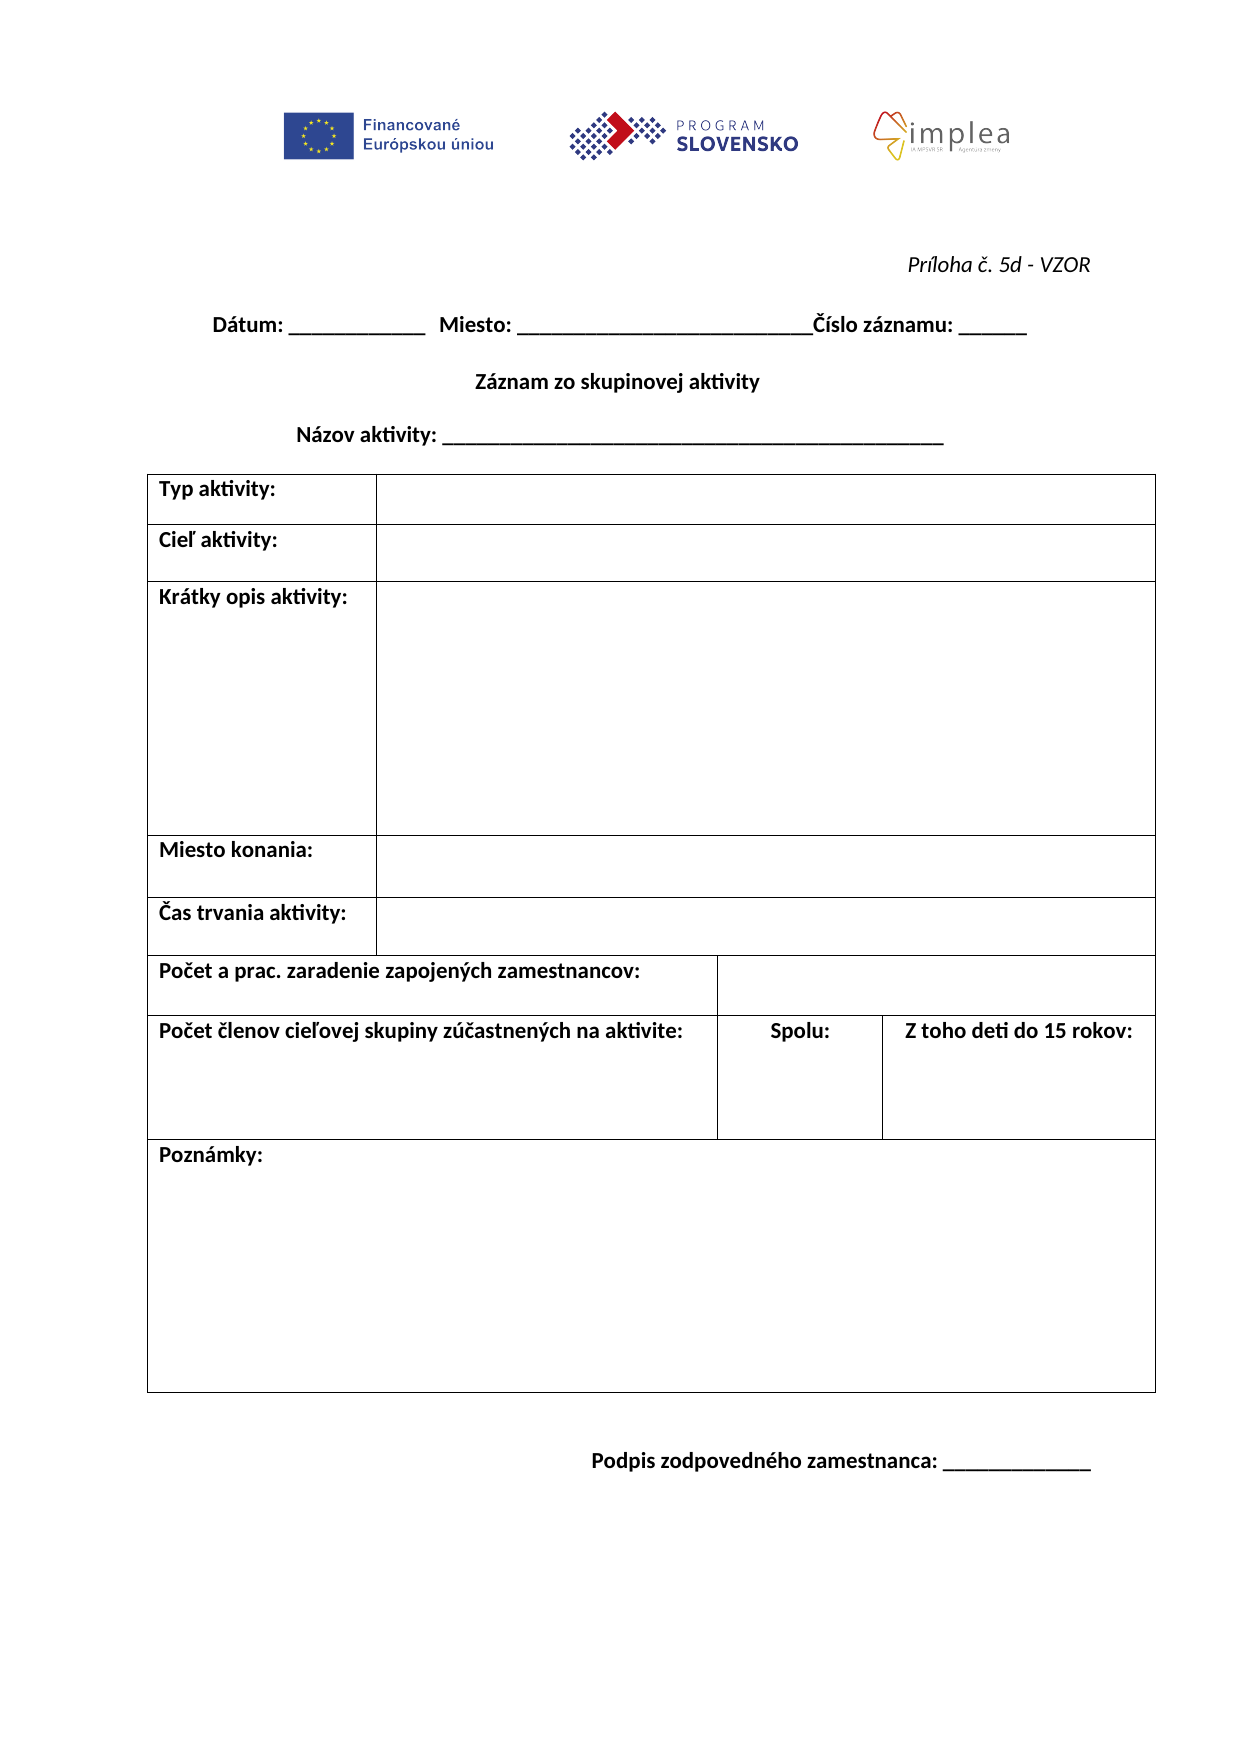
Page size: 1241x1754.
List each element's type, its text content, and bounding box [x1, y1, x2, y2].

table_cell [377, 582, 1155, 834]
table_cell [718, 956, 1155, 1015]
table_header Typ aktivity: [148, 475, 376, 524]
text Podpis zodpovedného zamestnanca: _____________ [516, 1446, 1093, 1474]
text Názov aktivity: ____________________________________________ [148, 420, 1093, 448]
table_cell Z toho deti do 15 rokov: [883, 1016, 1155, 1139]
table_cell [377, 898, 1155, 955]
table_cell [377, 836, 1155, 897]
text Príloha č. 5d - VZOR [148, 218, 1093, 278]
table_cell Počet členov cieľovej skupiny zúčastnených na aktivite: [148, 1016, 717, 1139]
table_cell Čas trvania aktivity: [148, 898, 376, 955]
table_cell Počet a prac. zaradenie zapojených zamestnancov: [148, 956, 717, 1015]
table_cell Poznámky: [148, 1140, 1155, 1392]
table_cell [377, 525, 1155, 581]
table_cell Spolu: [718, 1016, 882, 1139]
text Záznam zo skupinovej aktivity [148, 367, 1093, 395]
table_cell Cieľ aktivity: [148, 525, 376, 581]
table_header [377, 475, 1155, 524]
table_cell Miesto konania: [148, 836, 376, 897]
text Dátum: ____________ Miesto: __________________________Číslo záznamu: ______ [148, 310, 1093, 338]
table_cell Krátky opis aktivity: [148, 582, 376, 834]
